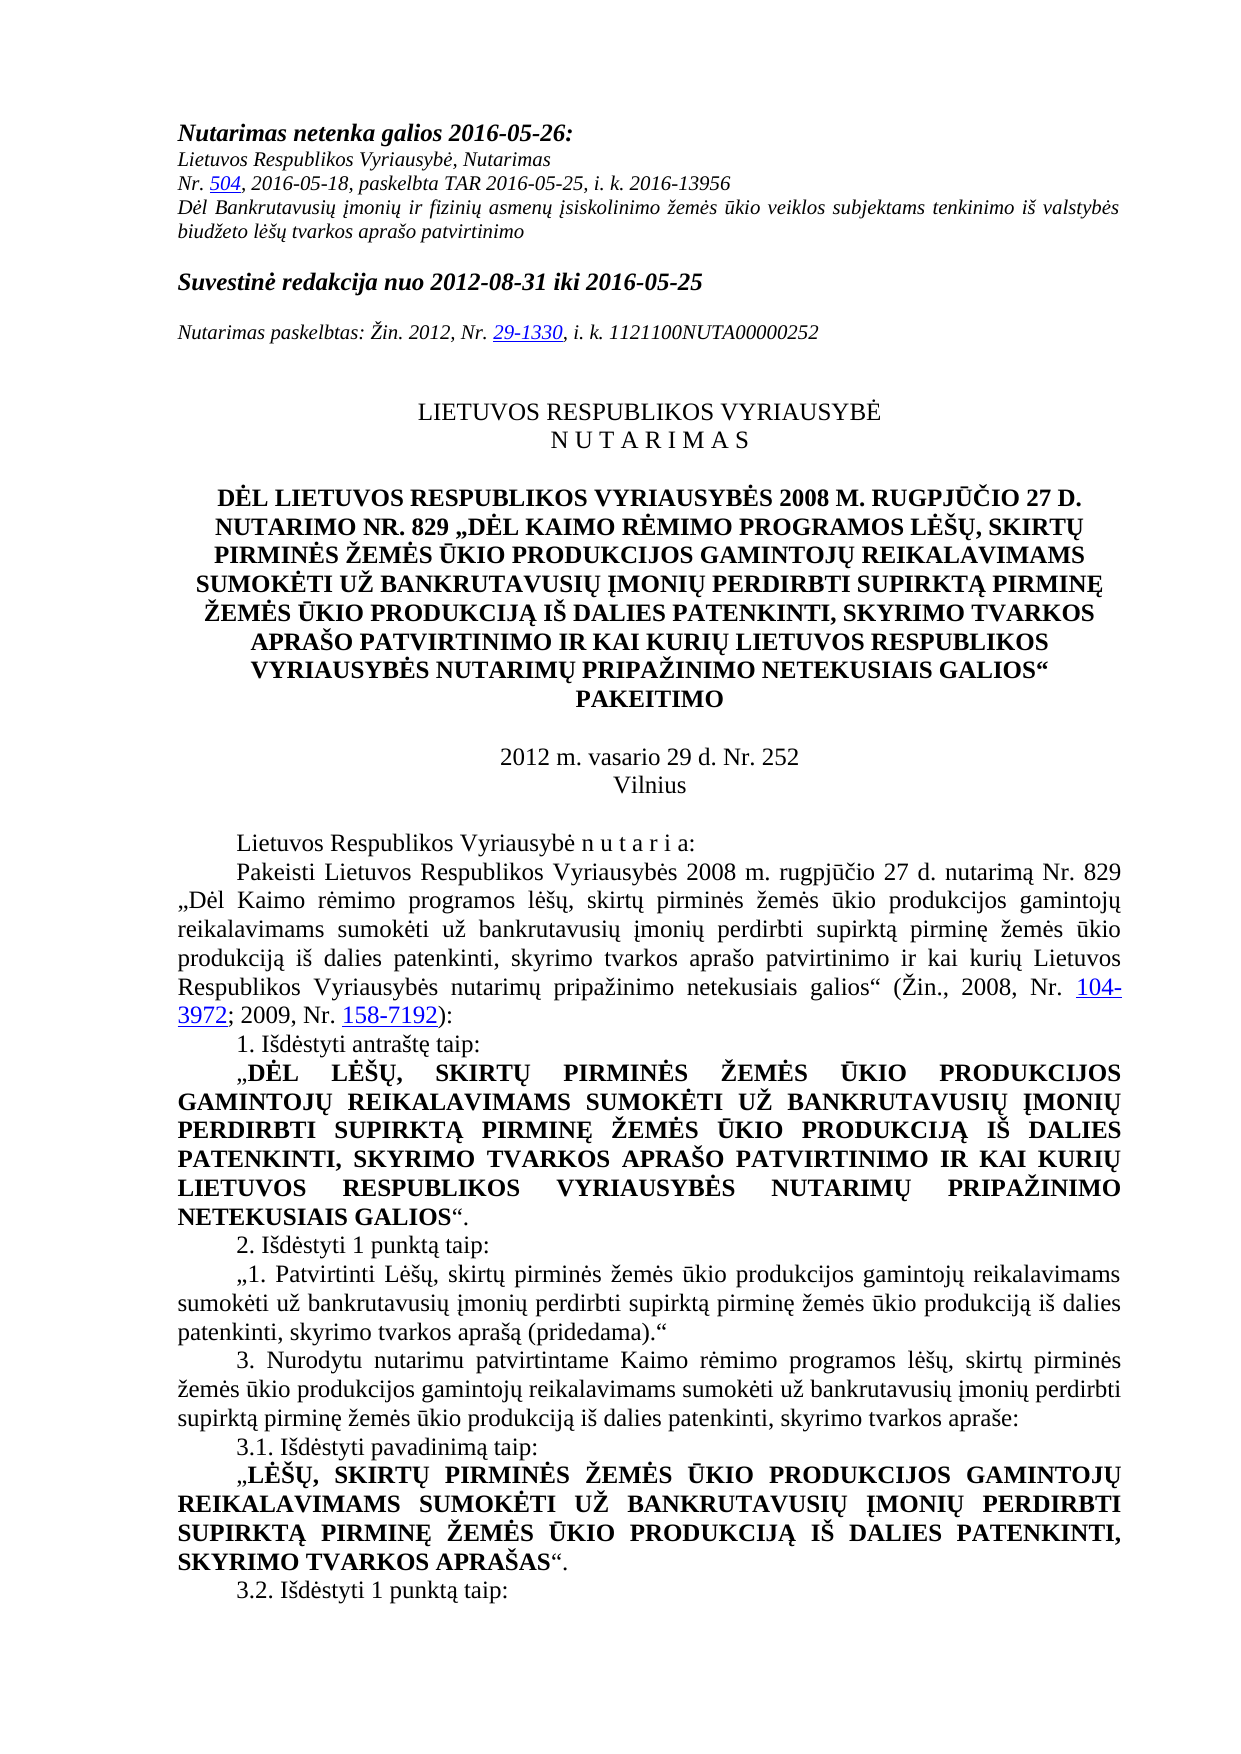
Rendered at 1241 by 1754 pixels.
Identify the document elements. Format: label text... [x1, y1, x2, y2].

text Nutarimas netenka galios 2016-05-26: [177, 118, 1122, 147]
text Dėl Bankrutavusių įmonių ir fizinių asmenų įsiskolinimo žemės ūkio veiklos subjektams tenkinimo iš valstybės biudžeto lėšų tvarkos aprašo patvirtinimo [177, 195, 1122, 243]
text „LĖŠŲ, SKIRTŲ PIRMINĖS ŽEMĖS ŪKIO PRODUKCIJOS GAMINTOJŲ REIKALAVIMAMS SUMOKĖTI UŽ BANKRUTAVUSIŲ ĮMONIŲ PERDIRBTI SUPIRKTĄ PIRMINĘ ŽEMĖS ŪKIO PRODUKCIJĄ IŠ DALIES PATENKINTI, SKYRIMO TVARKOS APRAŠAS“. [177, 1461, 1122, 1576]
text 3.2. Išdėstyti 1 punktą taip: [177, 1576, 1122, 1604]
text Lietuvos Respublikos Vyriausybė, Nutarimas [177, 147, 1122, 171]
text 2. Išdėstyti 1 punktą taip: [177, 1231, 1122, 1259]
text N U T A R I M A S [177, 426, 1122, 454]
text 3. Nurodytu nutarimu patvirtintame Kaimo rėmimo programos lėšų, skirtų pirminės žemės ūkio produkcijos gamintojų reikalavimams sumokėti už bankrutavusių įmonių perdirbti supirktą pirminę žemės ūkio produkciją iš dalies patenkinti, skyrimo tvarkos apraše: [177, 1346, 1122, 1432]
text DĖL LIETUVOS RESPUBLIKOS VYRIAUSYBĖS 2008 M. RUGPJŪČIO 27 D. NUTARIMO NR. 829 „DĖL KAIMO RĖMIMO PROGRAMOS LĖŠŲ, SKIRTŲ PIRMINĖS ŽEMĖS ŪKIO PRODUKCIJOS GAMINTOJŲ REIKALAVIMAMS SUMOKĖTI UŽ BANKRUTAVUSIŲ ĮMONIŲ PERDIRBTI SUPIRKTĄ PIRMINĘ ŽEMĖS ŪKIO PRODUKCIJĄ IŠ DALIES PATENKINTI, SKYRIMO TVARKOS APRAŠO PATVIRTINIMO IR KAI KURIŲ LIETUVOS RESPUBLIKOS VYRIAUSYBĖS NUTARIMŲ PRIPAŽINIMO NETEKUSIAIS GALIOS“ PAKEITIMO [177, 483, 1122, 713]
text „DĖL LĖŠŲ, SKIRTŲ PIRMINĖS ŽEMĖS ŪKIO PRODUKCIJOS GAMINTOJŲ REIKALAVIMAMS SUMOKĖTI UŽ BANKRUTAVUSIŲ ĮMONIŲ PERDIRBTI SUPIRKTĄ PIRMINĘ ŽEMĖS ŪKIO PRODUKCIJĄ IŠ DALIES PATENKINTI, SKYRIMO TVARKOS APRAŠO PATVIRTINIMO IR KAI KURIŲ LIETUVOS RESPUBLIKOS VYRIAUSYBĖS NUTARIMŲ PRIPAŽINIMO NETEKUSIAIS GALIOS“. [177, 1058, 1122, 1231]
text Nutarimas paskelbtas: Žin. 2012, Nr. 29-1330, i. k. 1121100NUTA00000252 [177, 320, 1122, 344]
text Pakeisti Lietuvos Respublikos Vyriausybės 2008 m. rugpjūčio 27 d. nutarimą Nr. 829 „Dėl Kaimo rėmimo programos lėšų, skirtų pirminės žemės ūkio produkcijos gamintojų reikalavimams sumokėti už bankrutavusių įmonių perdirbti supirktą pirminę žemės ūkio produkciją iš dalies patenkinti, skyrimo tvarkos aprašo patvirtinimo ir kai kurių Lietuvos Respublikos Vyriausybės nutarimų pripažinimo netekusiais galios“ (Žin., 2008, Nr. 104-3972; 2009, Nr. 158-7192): [177, 857, 1122, 1029]
text 3.1. Išdėstyti pavadinimą taip: [177, 1432, 1122, 1461]
text 1. Išdėstyti antraštę taip: [177, 1029, 1122, 1058]
text Nr. 504, 2016-05-18, paskelbta TAR 2016-05-25, i. k. 2016-13956 [177, 171, 1122, 195]
text Lietuvos Respublikos Vyriausybė nutaria: [177, 828, 1122, 857]
text LIETUVOS RESPUBLIKOS VYRIAUSYBĖ [177, 397, 1122, 426]
text Vilnius [177, 771, 1122, 799]
text „1. Patvirtinti Lėšų, skirtų pirminės žemės ūkio produkcijos gamintojų reikalavimams sumokėti už bankrutavusių įmonių perdirbti supirktą pirminę žemės ūkio produkciją iš dalies patenkinti, skyrimo tvarkos aprašą (pridedama).“ [177, 1259, 1122, 1346]
text Suvestinė redakcija nuo 2012-08-31 iki 2016-05-25 [177, 267, 1122, 296]
text 2012 m. vasario 29 d. Nr. 252 [177, 742, 1122, 771]
